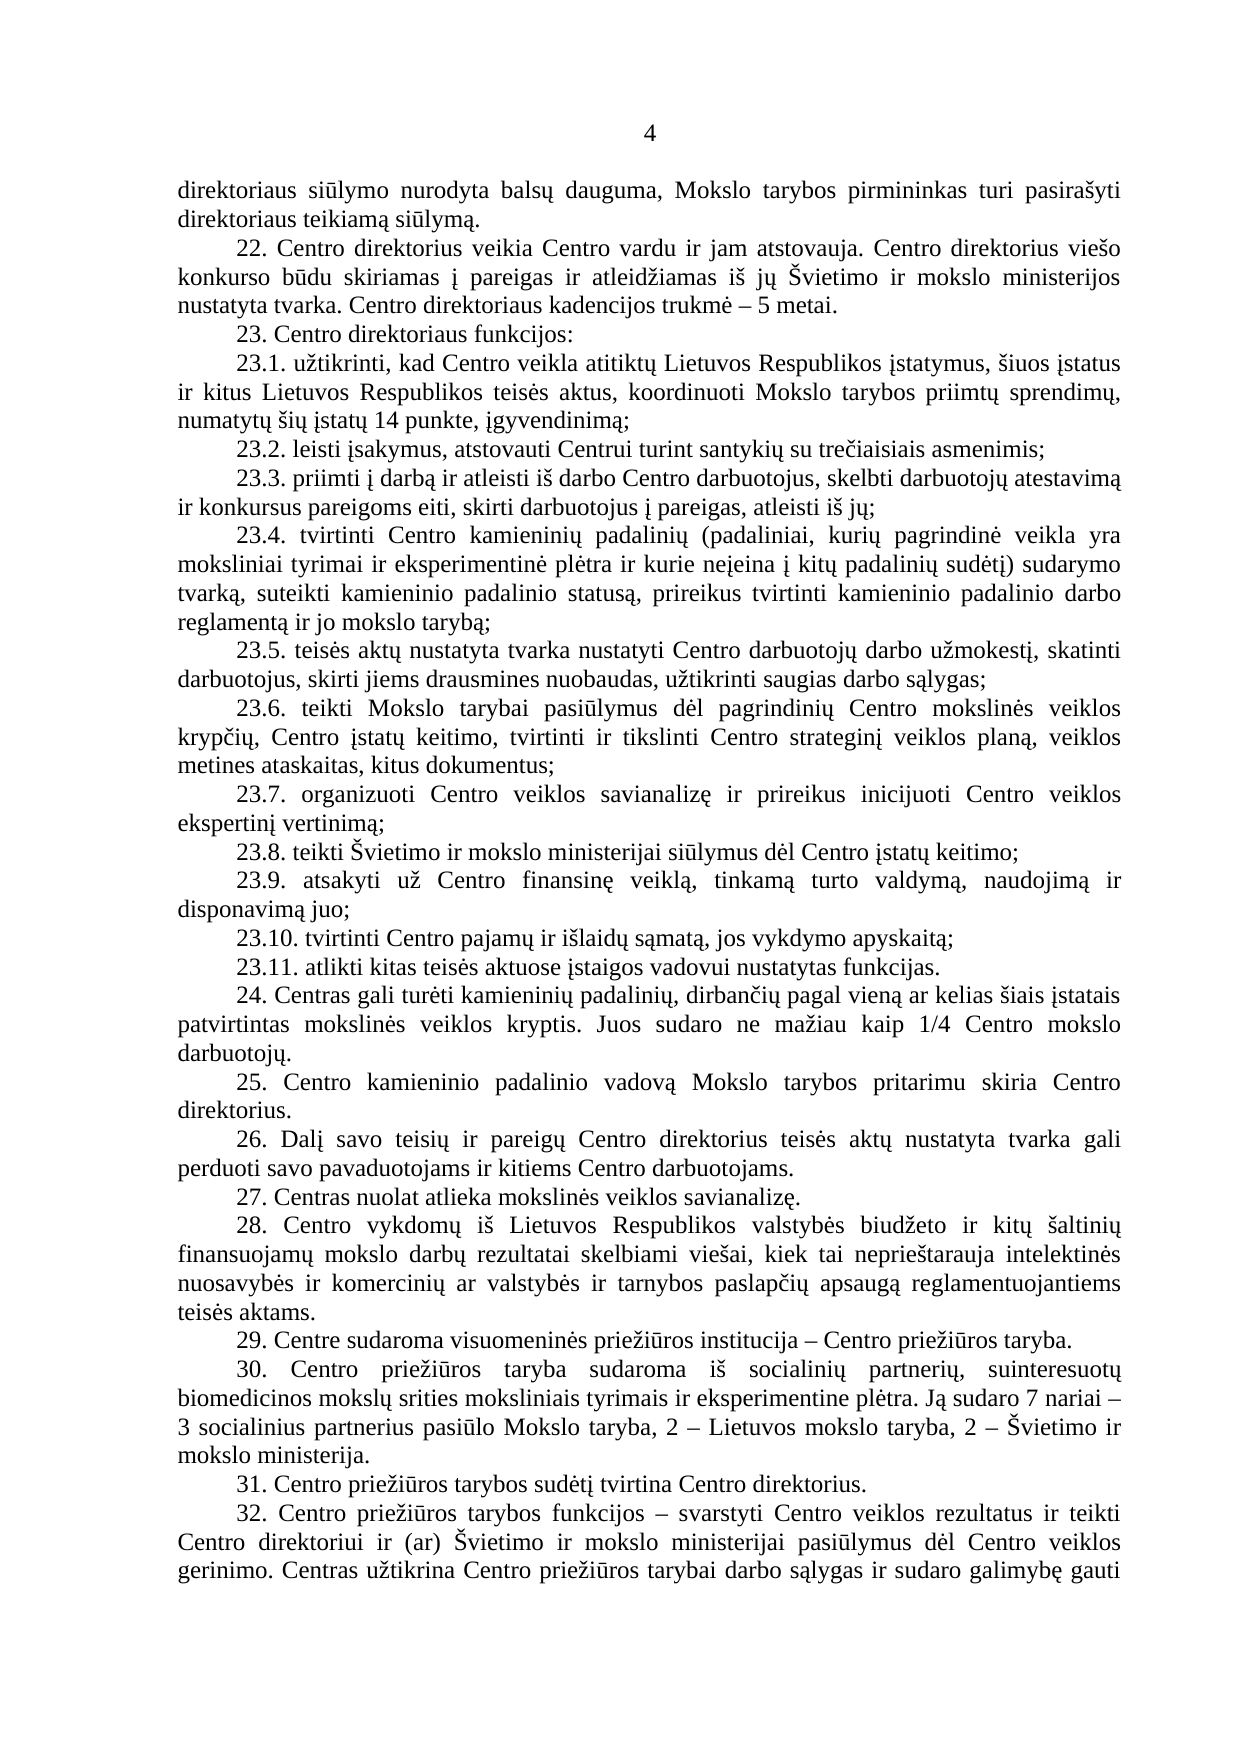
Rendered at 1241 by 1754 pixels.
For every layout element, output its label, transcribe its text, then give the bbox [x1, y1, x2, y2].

text 24. Centras gali turėti kamieninių padalinių, dirbančių pagal vieną ar kelias šiais įstatais patvirtintas mokslinės veiklos kryptis. Juos sudaro ne mažiau kaip 1/4 Centro mokslo darbuotojų. [177, 981, 1122, 1067]
text 30. Centro priežiūros taryba sudaroma iš socialinių partnerių, suinteresuotų biomedicinos mokslų srities moksliniais tyrimais ir eksperimentine plėtra. Ją sudaro 7 nariai – 3 socialinius partnerius pasiūlo Mokslo taryba, 2 – Lietuvos mokslo taryba, 2 – Švietimo ir mokslo ministerija. [177, 1354, 1122, 1469]
text 26. Dalį savo teisių ir pareigų Centro direktorius teisės aktų nustatyta tvarka gali perduoti savo pavaduotojams ir kitiems Centro darbuotojams. [177, 1124, 1122, 1182]
text 32. Centro priežiūros tarybos funkcijos – svarstyti Centro veiklos rezultatus ir teikti Centro direktoriui ir (ar) Švietimo ir mokslo ministerijai pasiūlymus dėl Centro veiklos gerinimo. Centras užtikrina Centro priežiūros tarybai darbo sąlygas ir sudaro galimybę gauti [177, 1498, 1122, 1584]
text 23.3. priimti į darbą ir atleisti iš darbo Centro darbuotojus, skelbti darbuotojų atestavimą ir konkursus pareigoms eiti, skirti darbuotojus į pareigas, atleisti iš jų; [177, 463, 1122, 521]
text 29. Centre sudaroma visuomeninės priežiūros institucija – Centro priežiūros taryba. [177, 1326, 1122, 1354]
text 23.2. leisti įsakymus, atstovauti Centrui turint santykių su trečiaisiais asmenimis; [177, 434, 1122, 463]
text 23.4. tvirtinti Centro kamieninių padalinių (padaliniai, kurių pagrindinė veikla yra moksliniai tyrimai ir eksperimentinė plėtra ir kurie neįeina į kitų padalinių sudėtį) sudarymo tvarką, suteikti kamieninio padalinio statusą, prireikus tvirtinti kamieninio padalinio darbo reglamentą ir jo mokslo tarybą; [177, 521, 1122, 636]
text 25. Centro kamieninio padalinio vadovą Mokslo tarybos pritarimu skiria Centro direktorius. [177, 1067, 1122, 1124]
text 23. Centro direktoriaus funkcijos: [177, 319, 1122, 348]
text 23.9. atsakyti už Centro finansinę veiklą, tinkamą turto valdymą, naudojimą ir disponavimą juo; [177, 866, 1122, 923]
text 23.6. teikti Mokslo tarybai pasiūlymus dėl pagrindinių Centro mokslinės veiklos krypčių, Centro įstatų keitimo, tvirtinti ir tikslinti Centro strateginį veiklos planą, veiklos metines ataskaitas, kitus dokumentus; [177, 693, 1122, 779]
text 23.5. teisės aktų nustatyta tvarka nustatyti Centro darbuotojų darbo užmokestį, skatinti darbuotojus, skirti jiems drausmines nuobaudas, užtikrinti saugias darbo sąlygas; [177, 636, 1122, 693]
text 23.1. užtikrinti, kad Centro veikla atitiktų Lietuvos Respublikos įstatymus, šiuos įstatus ir kitus Lietuvos Respublikos teisės aktus, koordinuoti Mokslo tarybos priimtų sprendimų, numatytų šių įstatų 14 punkte, įgyvendinimą; [177, 348, 1122, 434]
text 28. Centro vykdomų iš Lietuvos Respublikos valstybės biudžeto ir kitų šaltinių finansuojamų mokslo darbų rezultatai skelbiami viešai, kiek tai neprieštarauja intelektinės nuosavybės ir komercinių ar valstybės ir tarnybos paslapčių apsaugą reglamentuojantiems teisės aktams. [177, 1211, 1122, 1326]
text 31. Centro priežiūros tarybos sudėtį tvirtina Centro direktorius. [177, 1469, 1122, 1498]
text 23.10. tvirtinti Centro pajamų ir išlaidų sąmatą, jos vykdymo apyskaitą; [177, 923, 1122, 952]
text direktoriaus siūlymo nurodyta balsų dauguma, Mokslo tarybos pirmininkas turi pasirašyti direktoriaus teikiamą siūlymą. [177, 176, 1122, 233]
text 27. Centras nuolat atlieka mokslinės veiklos savianalizę. [177, 1182, 1122, 1211]
text 23.7. organizuoti Centro veiklos savianalizę ir prireikus inicijuoti Centro veiklos ekspertinį vertinimą; [177, 779, 1122, 837]
text 22. Centro direktorius veikia Centro vardu ir jam atstovauja. Centro direktorius viešo konkurso būdu skiriamas į pareigas ir atleidžiamas iš jų Švietimo ir mokslo ministerijos nustatyta tvarka. Centro direktoriaus kadencijos trukmė – 5 metai. [177, 233, 1122, 319]
text 23.11. atlikti kitas teisės aktuose įstaigos vadovui nustatytas funkcijas. [177, 952, 1122, 981]
text 23.8. teikti Švietimo ir mokslo ministerijai siūlymus dėl Centro įstatų keitimo; [177, 837, 1122, 866]
